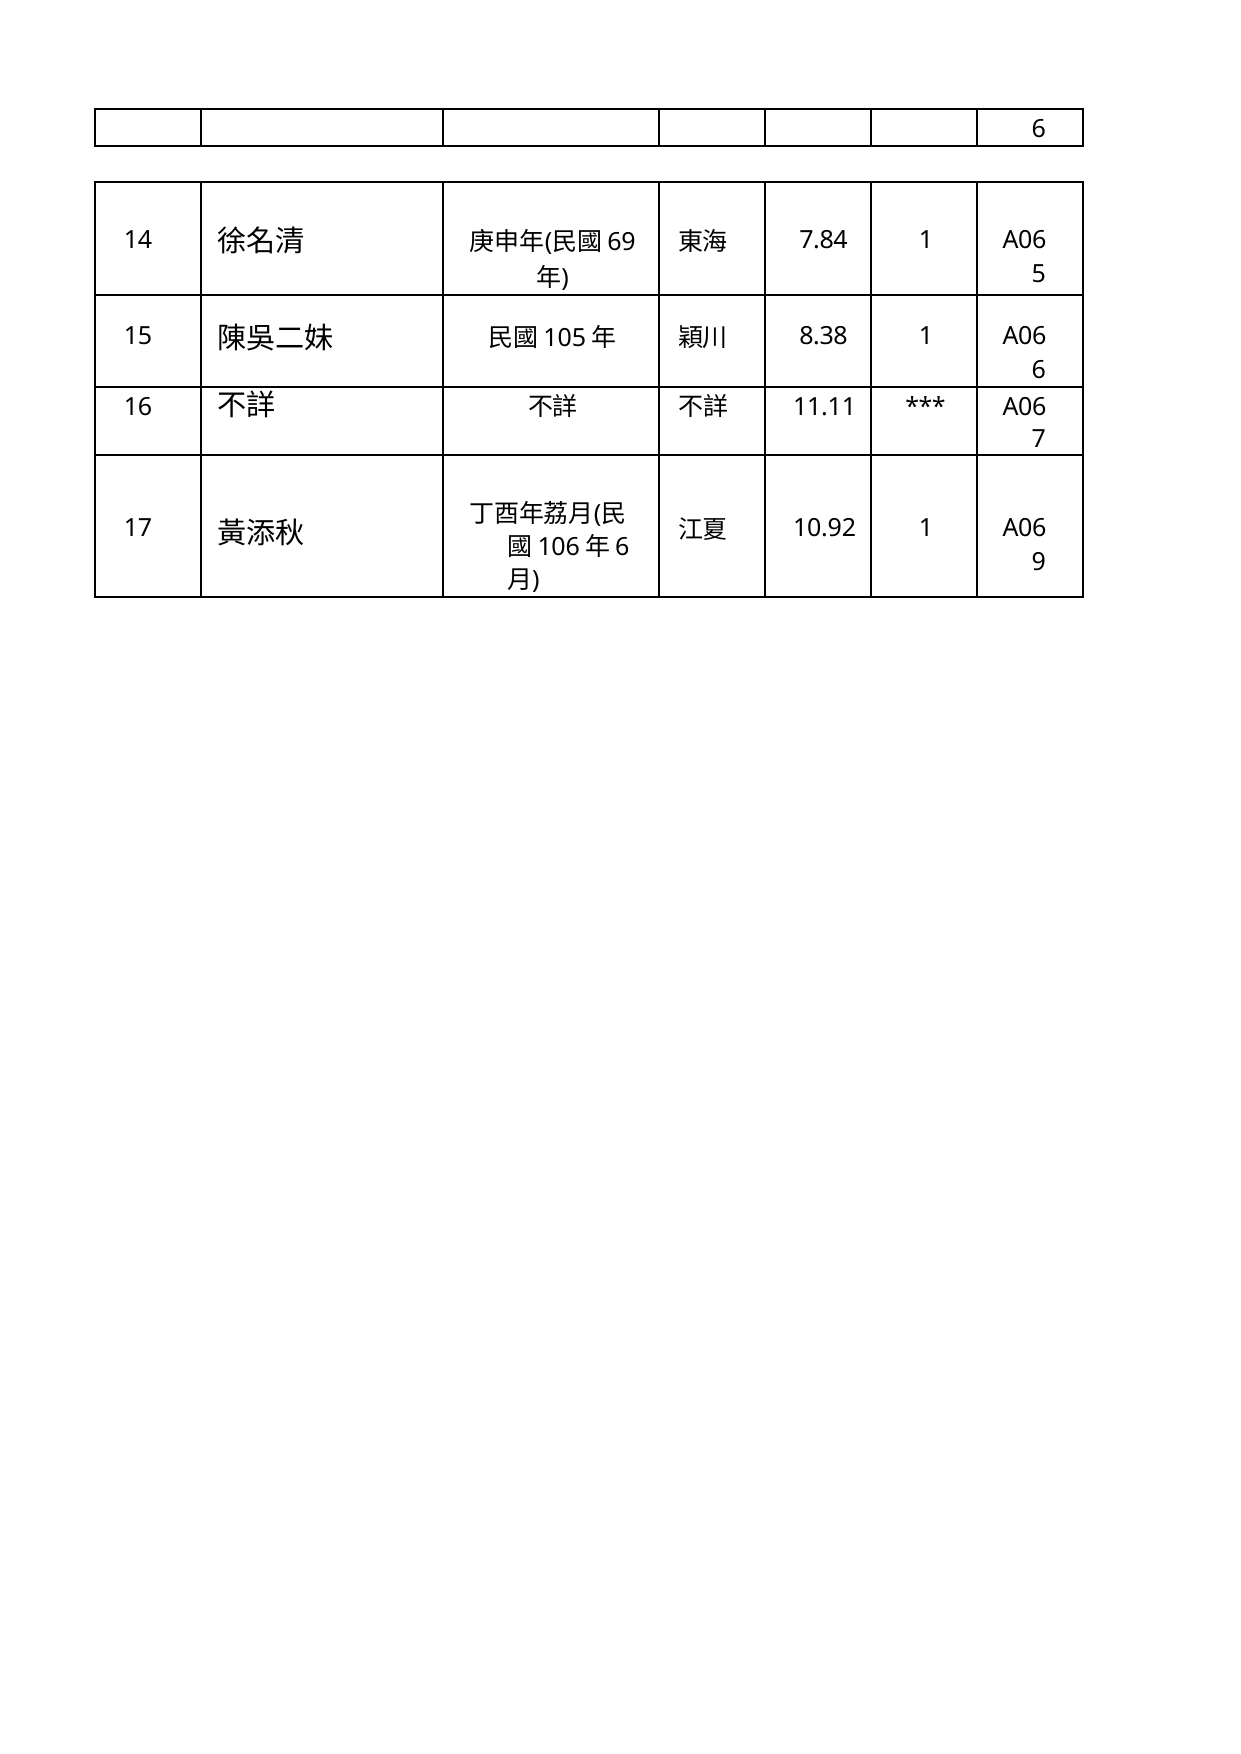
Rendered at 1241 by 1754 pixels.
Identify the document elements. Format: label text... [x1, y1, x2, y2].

table_header 庚申年(民國69年) [444, 183, 658, 294]
table_cell 17 [96, 456, 200, 596]
table_cell 11.11 [766, 388, 870, 453]
table_cell 穎川 [660, 296, 764, 386]
table_cell 10.92 [766, 456, 870, 596]
table_cell 16 [96, 388, 200, 453]
table_header A065 [978, 183, 1082, 294]
table_cell 15 [96, 296, 200, 386]
table_cell 不詳 [444, 388, 658, 453]
table_cell A067 [978, 388, 1082, 453]
table_header [96, 110, 200, 144]
table_header [766, 110, 870, 144]
table_cell A069 [978, 456, 1082, 596]
table_header 7.84 [766, 183, 870, 294]
table_cell 民國105年 [444, 296, 658, 386]
table_cell 8.38 [766, 296, 870, 386]
table_cell 不詳 [660, 388, 764, 453]
table_header 東海 [660, 183, 764, 294]
table_cell 黃添秋 [202, 456, 442, 596]
table_header 徐名清 [202, 183, 442, 294]
table_cell 丁酉年荔月(民國 106年6月) [444, 456, 658, 596]
table_cell A066 [978, 296, 1082, 386]
table_header [660, 110, 764, 144]
table_cell 不詳 [202, 388, 442, 453]
table_cell 江夏 [660, 456, 764, 596]
table_header 14 [96, 183, 200, 294]
table_cell 1 [872, 456, 976, 596]
table_cell *** [872, 388, 976, 453]
table_cell 1 [872, 296, 976, 386]
table_header [872, 110, 976, 144]
table_header [202, 110, 442, 144]
table_cell 陳吳二妹 [202, 296, 442, 386]
table_header 1 [872, 183, 976, 294]
table_header [444, 110, 658, 144]
table_header 6 [978, 110, 1082, 144]
